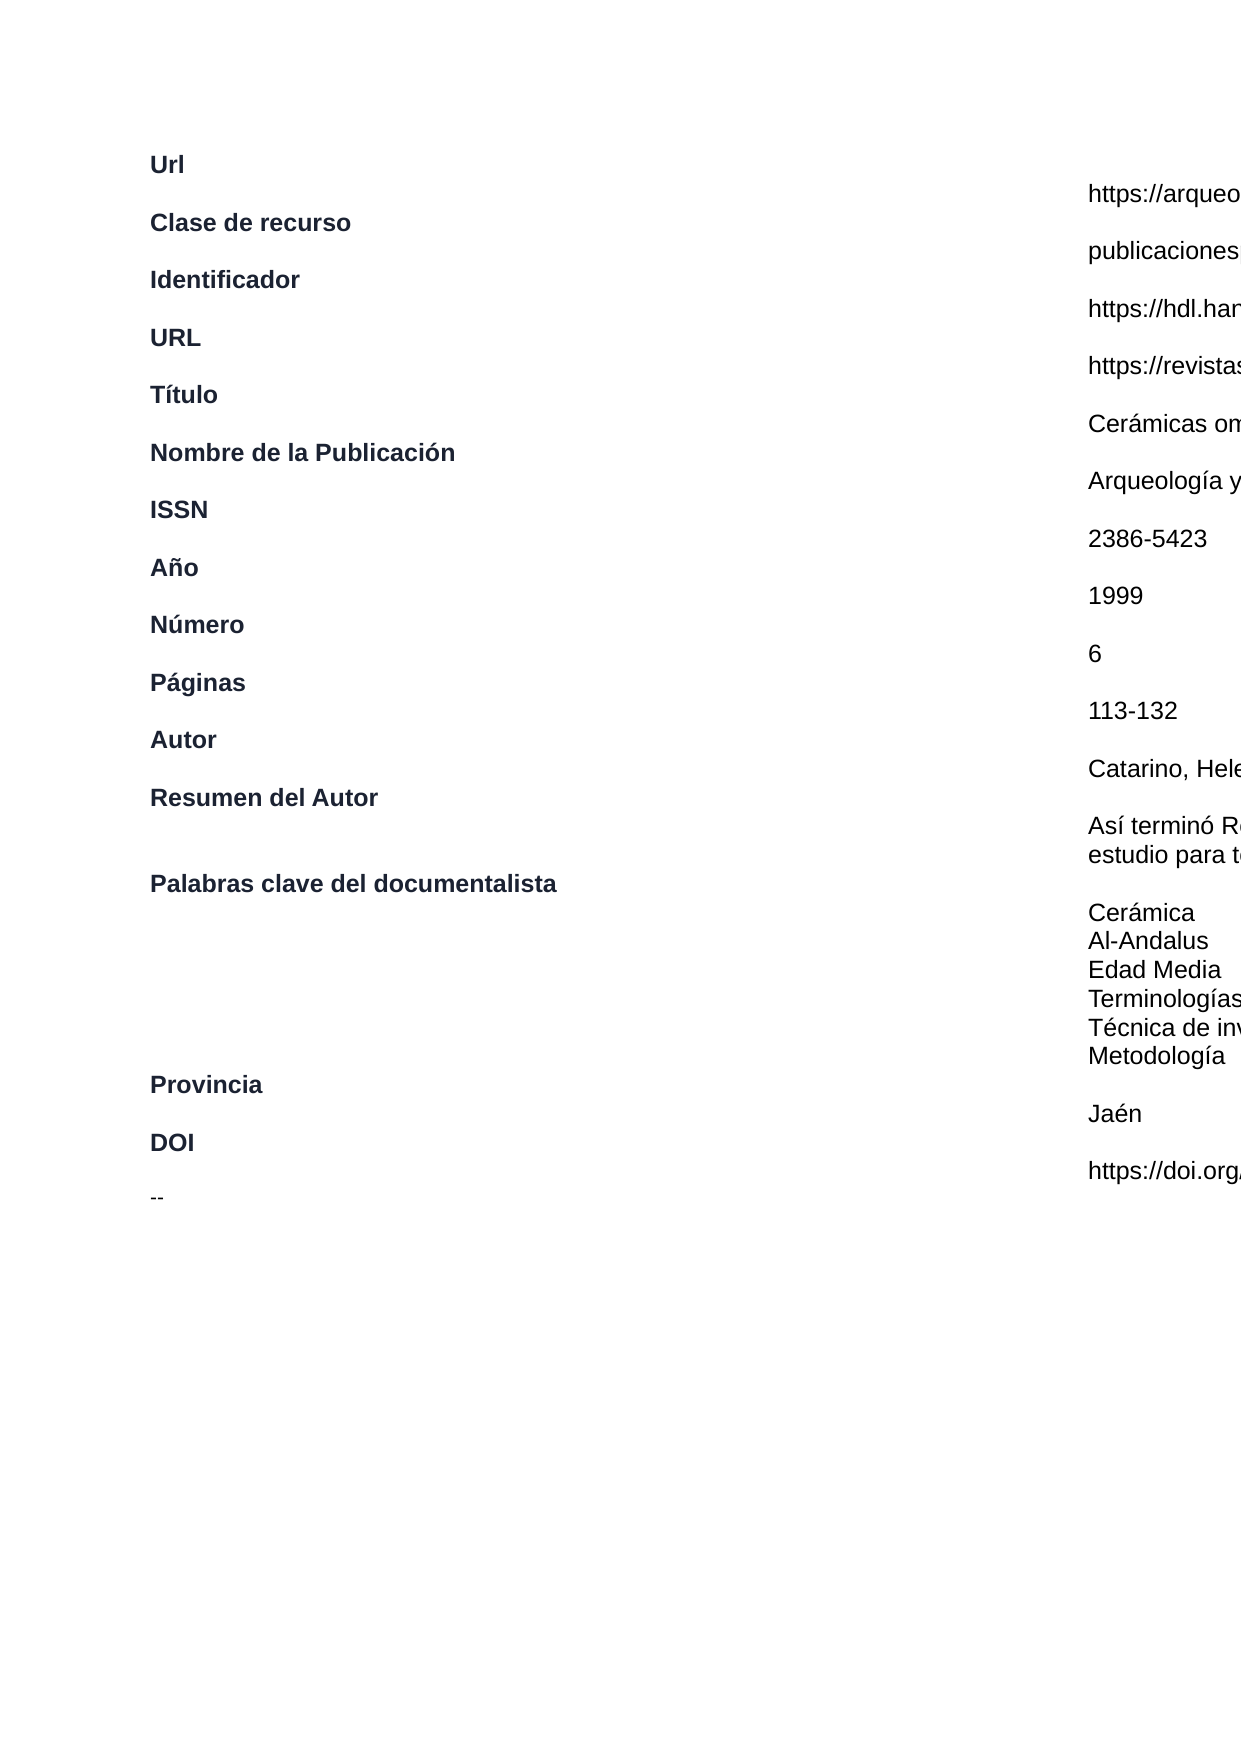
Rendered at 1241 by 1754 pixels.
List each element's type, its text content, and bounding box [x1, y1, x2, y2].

text Año [150, 552, 1090, 581]
text Terminologías [1088, 984, 1240, 1012]
text https://hdl.handle.net/11532/340360 [1088, 294, 1240, 322]
text Provincia [150, 1070, 1090, 1099]
text Cerámicas omíadas do Garb al-Andalus resultados arqueológicos no Castelo Velho de Alcoutim e no Castelo das Relíquias (Alcoutim) [1088, 409, 1240, 437]
text Autor [150, 725, 1090, 754]
text Catarino, Helena [1088, 754, 1240, 782]
text 113-132 [1088, 696, 1240, 725]
text 6 [1088, 639, 1240, 667]
text Clase de recurso [150, 207, 1090, 236]
text Identificador [150, 265, 1090, 294]
text Al-Andalus [1088, 926, 1240, 955]
text publicacionesperiodicas:PublicacionesPeriodicas [1088, 236, 1240, 265]
text Jaén [1088, 1099, 1240, 1127]
text Técnica de investigación [1088, 1012, 1240, 1041]
text ISSN [150, 495, 1090, 524]
text Número [150, 610, 1090, 639]
text 2386-5423 [1088, 524, 1240, 552]
text Metodología [1088, 1041, 1240, 1070]
text https://doi.org/10.17561/aytm.v6i0.1529 [1088, 1156, 1240, 1185]
text Edad Media [1088, 955, 1240, 984]
text Url [150, 150, 1090, 179]
text Resumen del Autor [150, 782, 1090, 811]
text Palabras clave del documentalista [150, 869, 1090, 897]
text DOI [150, 1127, 1090, 1156]
text 1999 [1088, 581, 1240, 610]
text Páginas [150, 667, 1090, 696]
text Cerámica [1088, 897, 1240, 926]
text -- [150, 1185, 1090, 1209]
text URL [150, 322, 1090, 351]
text https://arqueologiaislamicadejaen.com/s/public/item/18 [1088, 179, 1240, 207]
text Nombre de la Publicación [150, 437, 1090, 466]
text Título [150, 380, 1090, 409]
text https://revistaselectronicas.ujaen.es/index.php/ATM/article/view/1529 [1088, 351, 1240, 380]
text Arqueología y Territorio Medieval [1088, 466, 1240, 495]
